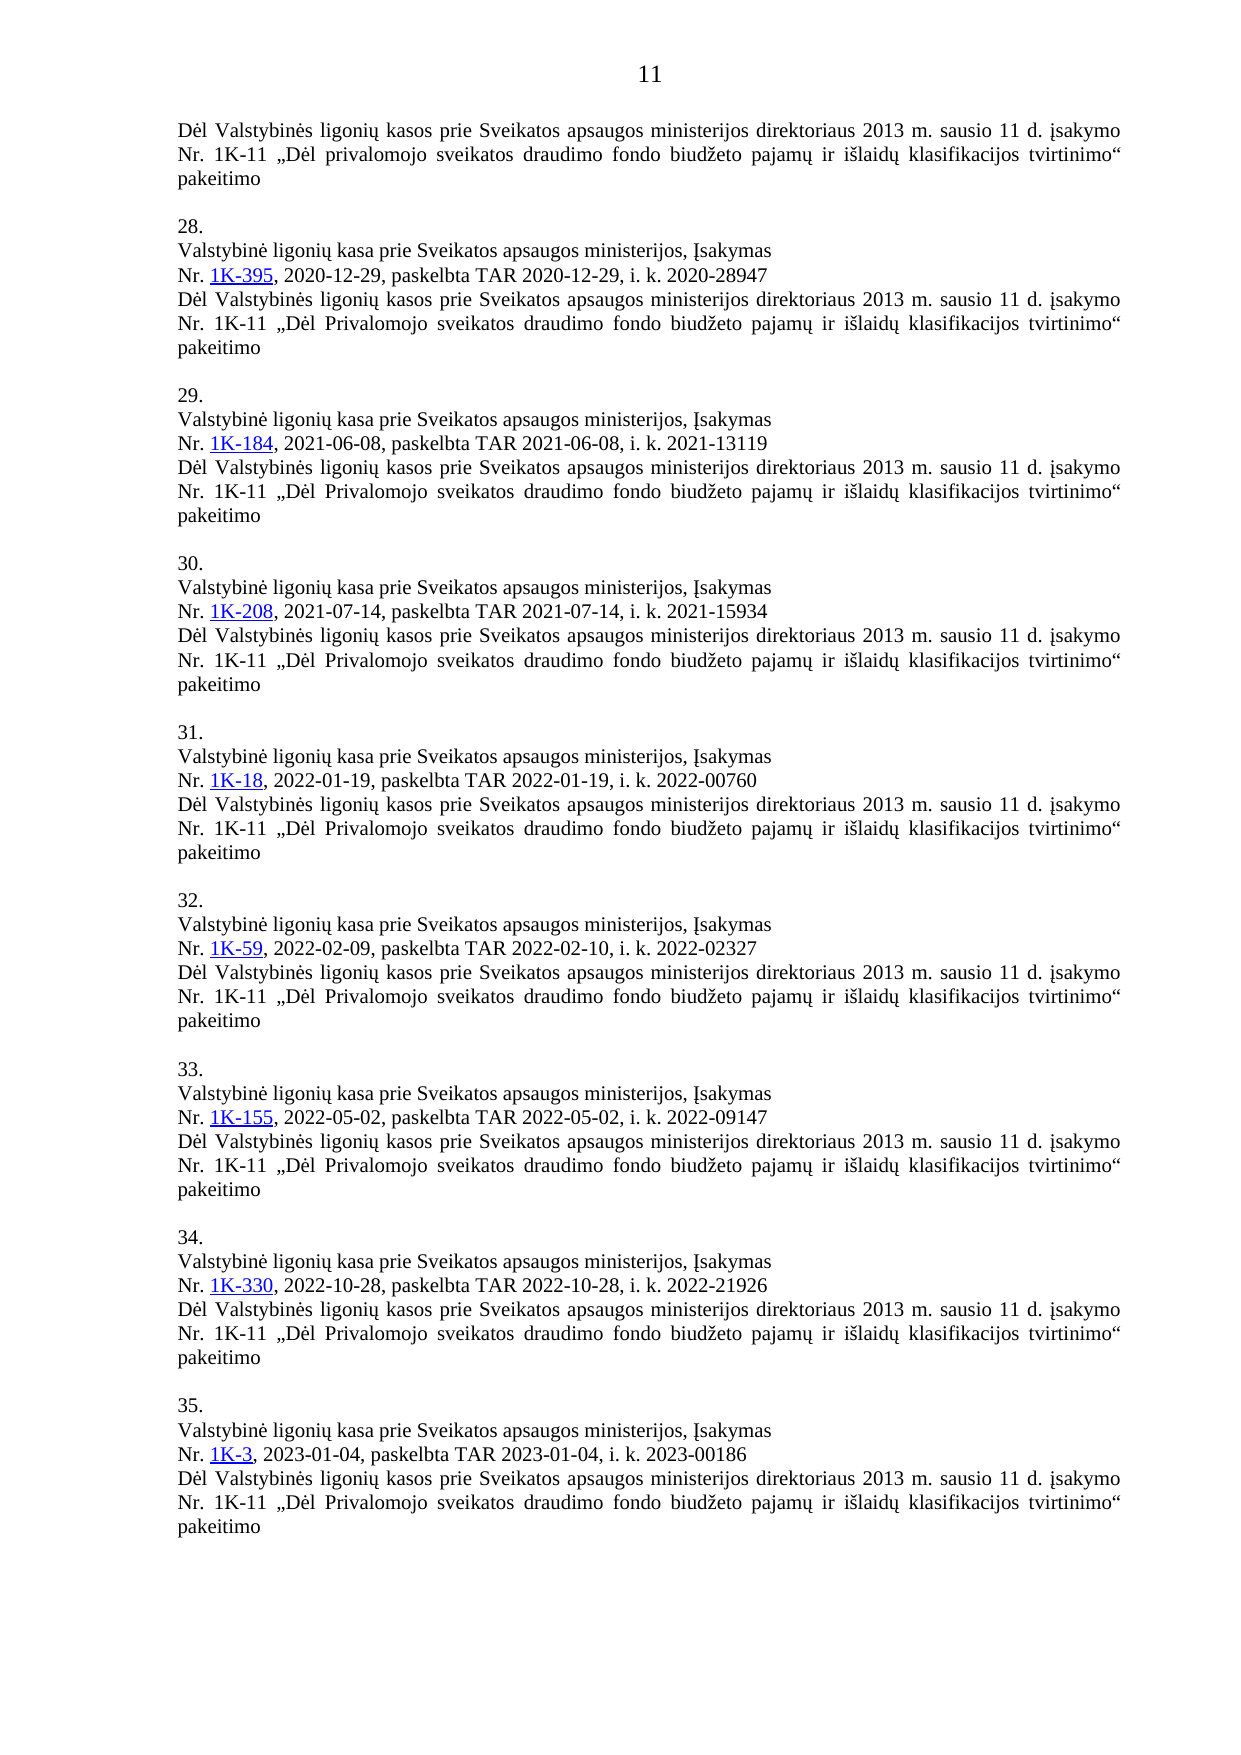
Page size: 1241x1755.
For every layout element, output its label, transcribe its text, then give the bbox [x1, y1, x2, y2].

text Nr. 1K-3, 2023-01-04, paskelbta TAR 2023-01-04, i. k. 2023-00186 [177, 1442, 1122, 1466]
text Dėl Valstybinės ligonių kasos prie Sveikatos apsaugos ministerijos direktoriaus 2013 m. sausio 11 d. įsakymo Nr. 1K-11 „Dėl Privalomojo sveikatos draudimo fondo biudžeto pajamų ir išlaidų klasifikacijos tvirtinimo“ pakeitimo [177, 1466, 1122, 1538]
text Valstybinė ligonių kasa prie Sveikatos apsaugos ministerijos, Įsakymas [177, 1249, 1122, 1273]
text 31. [177, 720, 1122, 744]
text 30. [177, 551, 1122, 575]
text 32. [177, 888, 1122, 912]
text Dėl Valstybinės ligonių kasos prie Sveikatos apsaugos ministerijos direktoriaus 2013 m. sausio 11 d. įsakymo Nr. 1K-11 „Dėl Privalomojo sveikatos draudimo fondo biudžeto pajamų ir išlaidų klasifikacijos tvirtinimo“ pakeitimo [177, 287, 1122, 359]
text Valstybinė ligonių kasa prie Sveikatos apsaugos ministerijos, Įsakymas [177, 744, 1122, 768]
text Dėl Valstybinės ligonių kasos prie Sveikatos apsaugos ministerijos direktoriaus 2013 m. sausio 11 d. įsakymo Nr. 1K-11 „Dėl Privalomojo sveikatos draudimo fondo biudžeto pajamų ir išlaidų klasifikacijos tvirtinimo“ pakeitimo [177, 1129, 1122, 1201]
text Nr. 1K-18, 2022-01-19, paskelbta TAR 2022-01-19, i. k. 2022-00760 [177, 768, 1122, 792]
text Dėl Valstybinės ligonių kasos prie Sveikatos apsaugos ministerijos direktoriaus 2013 m. sausio 11 d. įsakymo Nr. 1K-11 „Dėl Privalomojo sveikatos draudimo fondo biudžeto pajamų ir išlaidų klasifikacijos tvirtinimo“ pakeitimo [177, 792, 1122, 864]
text Dėl Valstybinės ligonių kasos prie Sveikatos apsaugos ministerijos direktoriaus 2013 m. sausio 11 d. įsakymo Nr. 1K-11 „Dėl Privalomojo sveikatos draudimo fondo biudžeto pajamų ir išlaidų klasifikacijos tvirtinimo“ pakeitimo [177, 1297, 1122, 1369]
text 28. [177, 214, 1122, 238]
text Dėl Valstybinės ligonių kasos prie Sveikatos apsaugos ministerijos direktoriaus 2013 m. sausio 11 d. įsakymo Nr. 1K-11 „Dėl privalomojo sveikatos draudimo fondo biudžeto pajamų ir išlaidų klasifikacijos tvirtinimo“ pakeitimo [177, 118, 1122, 190]
text Nr. 1K-59, 2022-02-09, paskelbta TAR 2022-02-10, i. k. 2022-02327 [177, 936, 1122, 960]
text 34. [177, 1225, 1122, 1249]
text Valstybinė ligonių kasa prie Sveikatos apsaugos ministerijos, Įsakymas [177, 1417, 1122, 1442]
text Nr. 1K-184, 2021-06-08, paskelbta TAR 2021-06-08, i. k. 2021-13119 [177, 431, 1122, 455]
text Dėl Valstybinės ligonių kasos prie Sveikatos apsaugos ministerijos direktoriaus 2013 m. sausio 11 d. įsakymo Nr. 1K-11 „Dėl Privalomojo sveikatos draudimo fondo biudžeto pajamų ir išlaidų klasifikacijos tvirtinimo“ pakeitimo [177, 623, 1122, 696]
text Nr. 1K-395, 2020-12-29, paskelbta TAR 2020-12-29, i. k. 2020-28947 [177, 262, 1122, 287]
text Valstybinė ligonių kasa prie Sveikatos apsaugos ministerijos, Įsakymas [177, 238, 1122, 262]
text Valstybinė ligonių kasa prie Sveikatos apsaugos ministerijos, Įsakymas [177, 912, 1122, 936]
text 35. [177, 1393, 1122, 1417]
text Dėl Valstybinės ligonių kasos prie Sveikatos apsaugos ministerijos direktoriaus 2013 m. sausio 11 d. įsakymo Nr. 1K-11 „Dėl Privalomojo sveikatos draudimo fondo biudžeto pajamų ir išlaidų klasifikacijos tvirtinimo“ pakeitimo [177, 455, 1122, 527]
text Nr. 1K-330, 2022-10-28, paskelbta TAR 2022-10-28, i. k. 2022-21926 [177, 1273, 1122, 1297]
text 29. [177, 383, 1122, 407]
text Valstybinė ligonių kasa prie Sveikatos apsaugos ministerijos, Įsakymas [177, 575, 1122, 599]
text Valstybinė ligonių kasa prie Sveikatos apsaugos ministerijos, Įsakymas [177, 407, 1122, 431]
text 33. [177, 1057, 1122, 1081]
text Valstybinė ligonių kasa prie Sveikatos apsaugos ministerijos, Įsakymas [177, 1081, 1122, 1105]
text Dėl Valstybinės ligonių kasos prie Sveikatos apsaugos ministerijos direktoriaus 2013 m. sausio 11 d. įsakymo Nr. 1K-11 „Dėl Privalomojo sveikatos draudimo fondo biudžeto pajamų ir išlaidų klasifikacijos tvirtinimo“ pakeitimo [177, 960, 1122, 1032]
text Nr. 1K-208, 2021-07-14, paskelbta TAR 2021-07-14, i. k. 2021-15934 [177, 599, 1122, 623]
text Nr. 1K-155, 2022-05-02, paskelbta TAR 2022-05-02, i. k. 2022-09147 [177, 1105, 1122, 1129]
